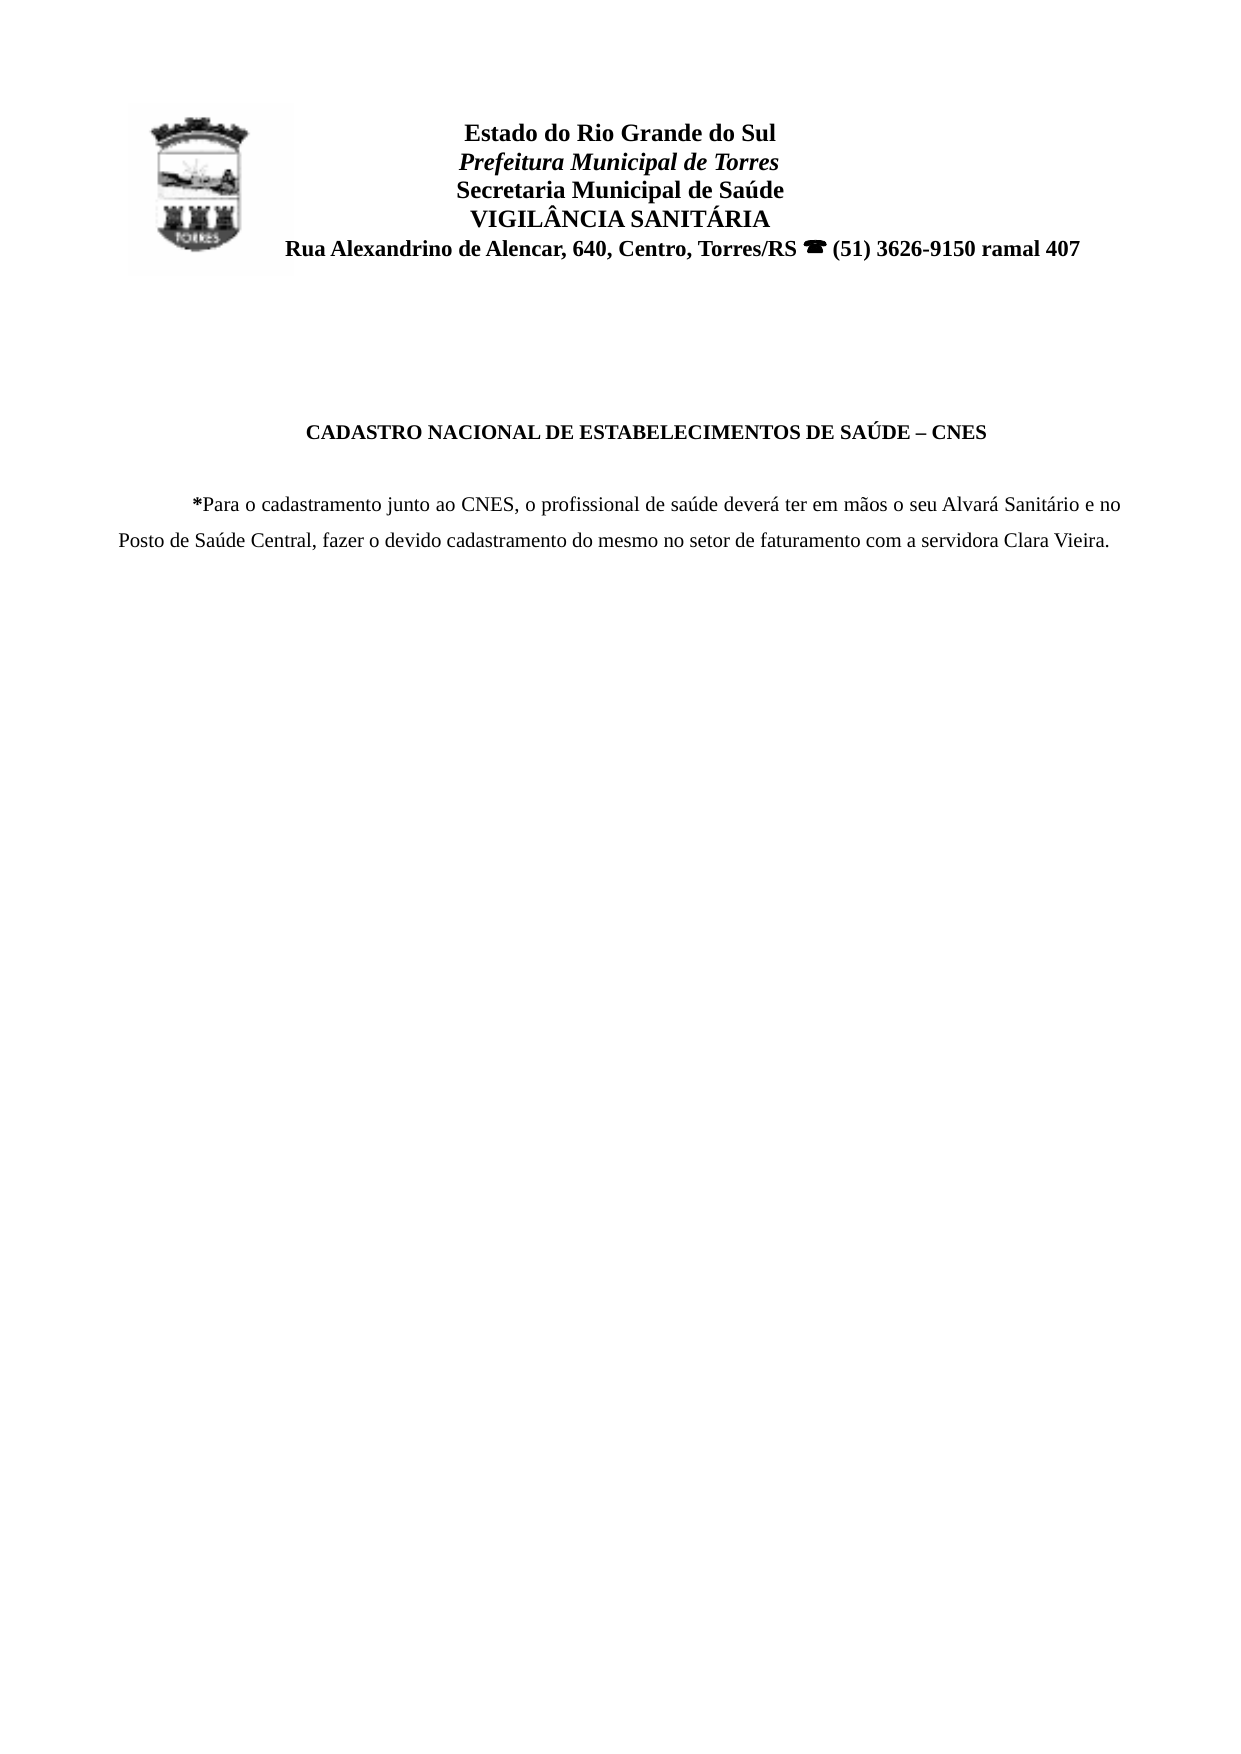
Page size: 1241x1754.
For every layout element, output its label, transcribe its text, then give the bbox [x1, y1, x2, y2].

text Secretaria Municipal de Saúde [294, 176, 1122, 204]
text Prefeitura Municipal de Torres [294, 147, 1122, 176]
subtitle VIGILÂNCIA SANITÁRIA [294, 204, 1122, 233]
text Estado do Rio Grande do Sul [294, 118, 1122, 147]
text CADASTRO NACIONAL DE ESTABELECIMENTOS DE SAÚDE – CNES [118, 420, 1122, 444]
subtitle Rua Alexandrino de Alencar, 640, Centro, Torres/RS  (51) 3626-9150 ramal 407 [294, 233, 1122, 262]
text *Para o cadastramento junto ao CNES, o profissional de saúde deverá ter em mãos o seu Alvará Sanitário e no Posto de Saúde Central, fazer o devido cadastramento do mesmo no setor de faturamento com a servidora Clara Vieira. [118, 492, 1122, 552]
